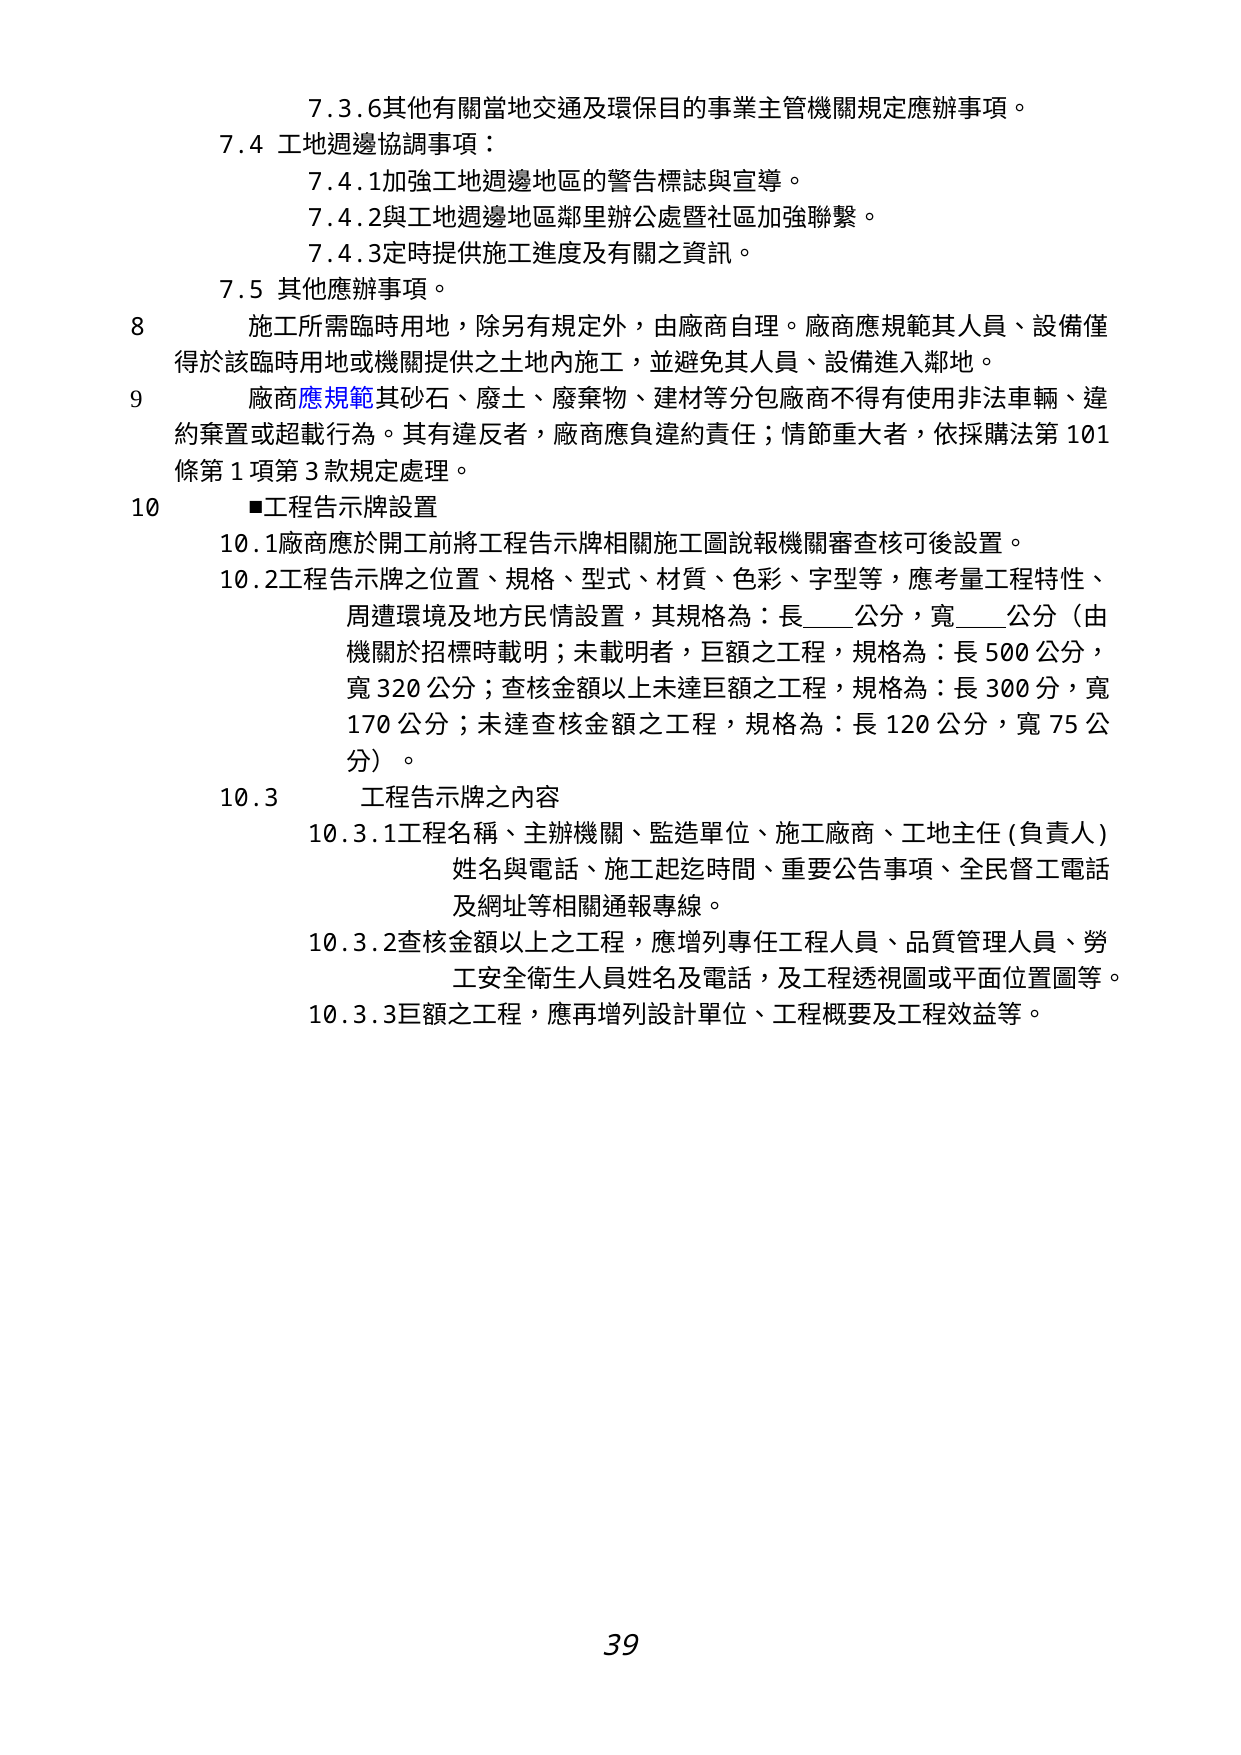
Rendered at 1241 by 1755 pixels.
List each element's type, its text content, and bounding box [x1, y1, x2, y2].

list 查核金額以上之工程，應增列專任工程人員、品質管理人員、勞工安全衛生人員姓名及電話，及工程透視圖或平面位置圖等。 [307, 922, 1110, 995]
list 工程名稱、主辦機關、監造單位、施工廠商、工地主任(負責人)姓名與電話、施工起迄時間、重要公告事項、全民督工電話及網址等相關通報專線。 [307, 814, 1110, 922]
list 廠商應規範其砂石、廢土、廢棄物、建材等分包廠商不得有使用非法車輛、違約棄置或超載行為。其有違反者，廠商應負違約責任；情節重大者，依採購法第101條第1項第3款規定處理。 [130, 379, 1110, 487]
list 其他有關當地交通及環保目的事業主管機關規定應辦事項。 [307, 89, 1110, 125]
list ■工程告示牌設置 [130, 487, 1110, 524]
list 加強工地週邊地區的警告標誌與宣導。 [307, 161, 1110, 197]
list 施工所需臨時用地，除另有規定外，由廠商自理。廠商應規範其人員、設備僅得於該臨時用地或機關提供之土地內施工，並避免其人員、設備進入鄰地。 [130, 306, 1110, 379]
list 定時提供施工進度及有關之資訊。 [307, 234, 1110, 270]
list 工地週邊協調事項： [218, 125, 1110, 161]
list 工程告示牌之內容 [218, 777, 1110, 814]
list 其他應辦事項。 [218, 270, 1110, 306]
list 與工地週邊地區鄰里辦公處暨社區加強聯繫。 [307, 197, 1110, 234]
list 巨額之工程，應再增列設計單位、工程概要及工程效益等。 [307, 995, 1110, 1031]
list 工程告示牌之位置、規格、型式、材質、色彩、字型等，應考量工程特性、周遭環境及地方民情設置，其規格為：長＿＿公分，寬＿＿公分（由機關於招標時載明；未載明者，巨額之工程，規格為：長500公分，寬320公分；查核金額以上未達巨額之工程，規格為：長300分，寬170公分；未達查核金額之工程，規格為：長120公分，寬75公分）。 [218, 560, 1110, 777]
list 廠商應於開工前將工程告示牌相關施工圖說報機關審查核可後設置。 [218, 524, 1110, 560]
